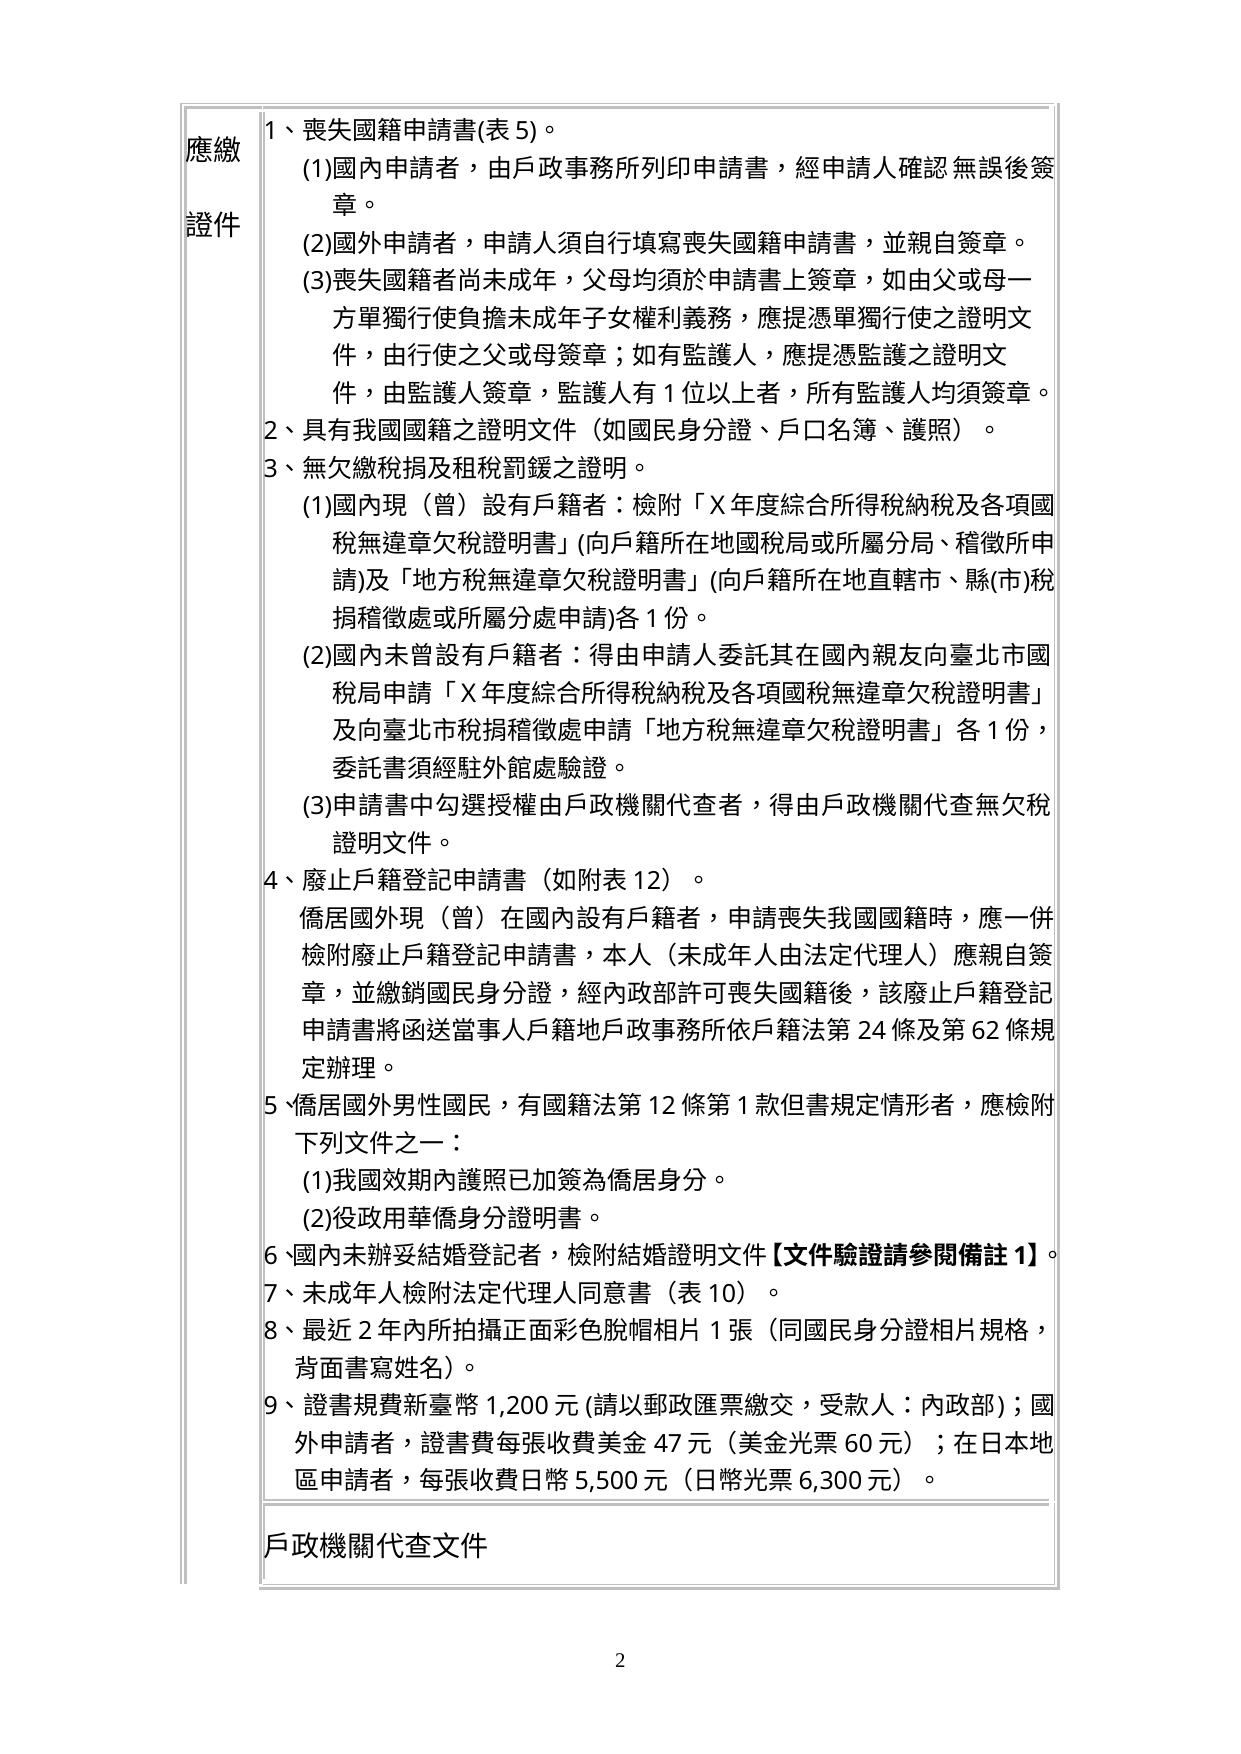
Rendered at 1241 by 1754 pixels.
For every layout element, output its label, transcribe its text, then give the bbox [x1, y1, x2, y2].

table_cell 1、喪失國籍申請書(表5)。 (1)國內申請者，由戶政事務所列印申請書，經申請人確認無誤後簽章。 (2)國外申請者，申請人須自行填寫喪失國籍申請書，並親自簽章。 (3)喪失國籍者尚未成年，父母均須於申請書上簽章，如由父或母一方單獨行使負擔未成年子女權利義務，應提憑單獨行使之證明文件，由行使之父或母簽章；如有監護人，應提憑監護之證明文件，由監護人簽章，監護人有1位以上者，所有監護人均須簽章。 2、具有我國國籍之證明文件（如國民身分證、戶口名簿、護照）。 3、無欠繳稅捐及租稅罰鍰之證明。 (1)國內現（曾）設有戶籍者：檢附「Ｘ年度綜合所得稅納稅及各項國稅無違章欠稅證明書」(向戶籍所在地國稅局或所屬分局、稽徵所申請)及「地方稅無違章欠稅證明書」(向戶籍所在地直轄市、縣(市)稅捐稽徵處或所屬分處申請)各1份。 (2)國內未曾設有戶籍者：得由申請人委託其在國內親友向臺北市國稅局申請「Ｘ年度綜合所得稅納稅及各項國稅無違章欠稅證明書」及向臺北市稅捐稽徵處申請「地方稅無違章欠稅證明書」各1份，委託書須經駐外館處驗證。 (3)申請書中勾選授權由戶政機關代查者，得由戶政機關代查無欠稅證明文件。 4、廢止戶籍登記申請書（如附表12）。 僑居國外現（曾）在國內設有戶籍者，申請喪失我國國籍時，應一併檢附廢止戶籍登記申請書，本人（未成年人由法定代理人）應親自簽章，並繳銷國民身分證，經內政部許可喪失國籍後，該廢止戶籍登記申請書將函送當事人戶籍地戶政事務所依戶籍法第24條及第62條規定辦理。 5、僑居國外男性國民，有國籍法第12條第1款但書規定情形者，應檢附下列文件之一： (1)我國效期內護照已加簽為僑居身分。 (2)役政用華僑身分證明書。 6、國內未辦妥結婚登記者，檢附結婚證明文件【文件驗證請參閱備註1】。 7、未成年人檢附法定代理人同意書（表10）。 8、最近2年內所拍攝正面彩色脫帽相片1張（同國民身分證相片規格，背面書寫姓名）。 9、證書規費新臺幣1,200元 (請以郵政匯票繳交，受款人：內政部)；國外申請者，證書費每張收費美金47元（美金光票60元）；在日本地區申請者，每張收費日幣5,500元（日幣光票6,300元）。 [262, 103, 1057, 1499]
table_cell 戶政機關代查文件 [262, 1499, 1057, 1584]
table_cell 應繳證件 [187, 109, 262, 1584]
